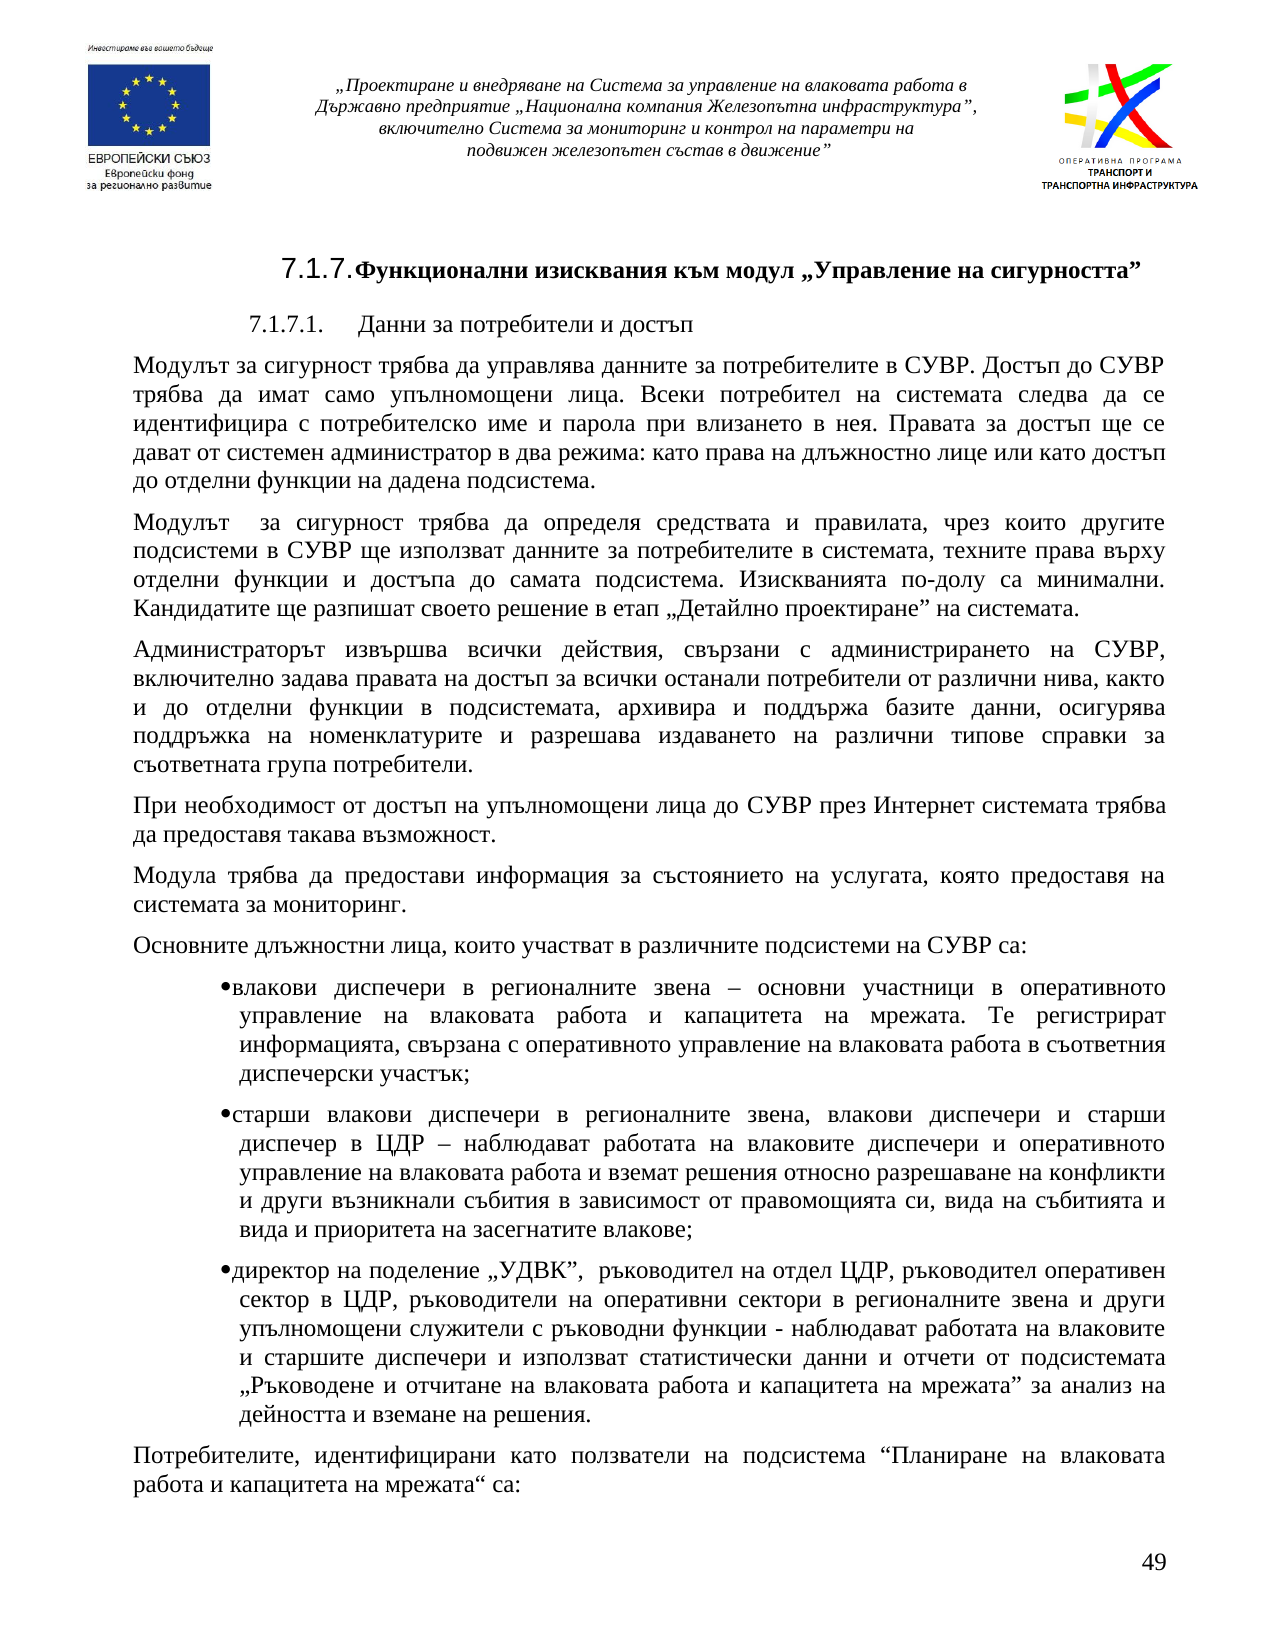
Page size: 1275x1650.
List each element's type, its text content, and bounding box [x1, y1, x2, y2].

text директор на поделение „УДВК”, ръководител на отдел ЦДР, ръководител оперативен сектор в ЦДР, ръководители на оперативни сектори в регионалните звена и други упълномощени служители с ръководни функции - наблюдават работата на влаковите и старшите диспечери и използват статистически данни и отчети от подсистемата „Ръководене и отчитане на влаковата работа и капацитета на мрежата” за анализ на дейността и вземане на решения. [221, 1256, 1167, 1428]
text Основните длъжностни лица, които участват в различните подсистеми на СУВР са: [133, 931, 1167, 959]
subtitle Данни за потребители и достъп [133, 309, 1167, 338]
text Потребителите, идентифицирани като ползватели на подсистема “Планиране на влаковата работа и капацитета на мрежата“ са: [133, 1441, 1167, 1498]
subtitle Модулът за сигурност трябва да управлява данните за потребителите в СУВР. Достъп до СУВР трябва да имат само упълномощени лица. Всеки потребител на системата следва да се идентифицира с потребителско име и парола при влизането в нея. Правата за достъп ще се дават от системен администратор в два режима: като права на длъжностно лице или като достъп до отделни функции на дадена подсистема. [133, 351, 1167, 494]
subtitle Администраторът извършва всички действия, свързани с администрирането на СУВР, включително задава правата на достъп за всички останали потребители от различни нива, както и до отделни функции в подсистемата, архивира и поддържа базите данни, осигурява поддръжка на номенклатурите и разрешава издаването на различни типове справки за съответната група потребители. [133, 634, 1167, 778]
subtitle Модулът за сигурност трябва да определя средствата и правилата, чрез които другите подсистеми в СУВР ще използват данните за потребителите в системата, техните права върху отделни функции и достъпа до самата подсистема. Изискванията по-долу са минимални. Кандидатите ще разпишат своето решение в етап „Детайлно проектиране” на системата. [133, 507, 1167, 622]
text влакови диспечери в регионалните звена – основни участници в оперативното управление на влаковата работа и капацитета на мрежата. Те регистрират информацията, свързана с оперативното управление на влаковата работа в съответния диспечерски участък; [221, 972, 1167, 1087]
text Модула трябва да предостави информация за състоянието на услугата, която предоставя на системата за мониторинг. [133, 861, 1167, 918]
text При необходимост от достъп на упълномощени лица до СУВР през Интернет системата трябва да предоставя такава възможност. [133, 791, 1167, 848]
text старши влакови диспечери в регионалните звена, влакови диспечери и старши диспечер в ЦДР – наблюдават работата на влаковите диспечери и оперативното управление на влаковата работа и вземат решения относно разрешаване на конфликти и други възникнали събития в зависимост от правомощията си, вида на събитията и вида и приоритета на засегнатите влакове; [221, 1099, 1167, 1243]
subtitle Функционални изисквания към модул „Управление на сигурността” [281, 251, 1167, 284]
